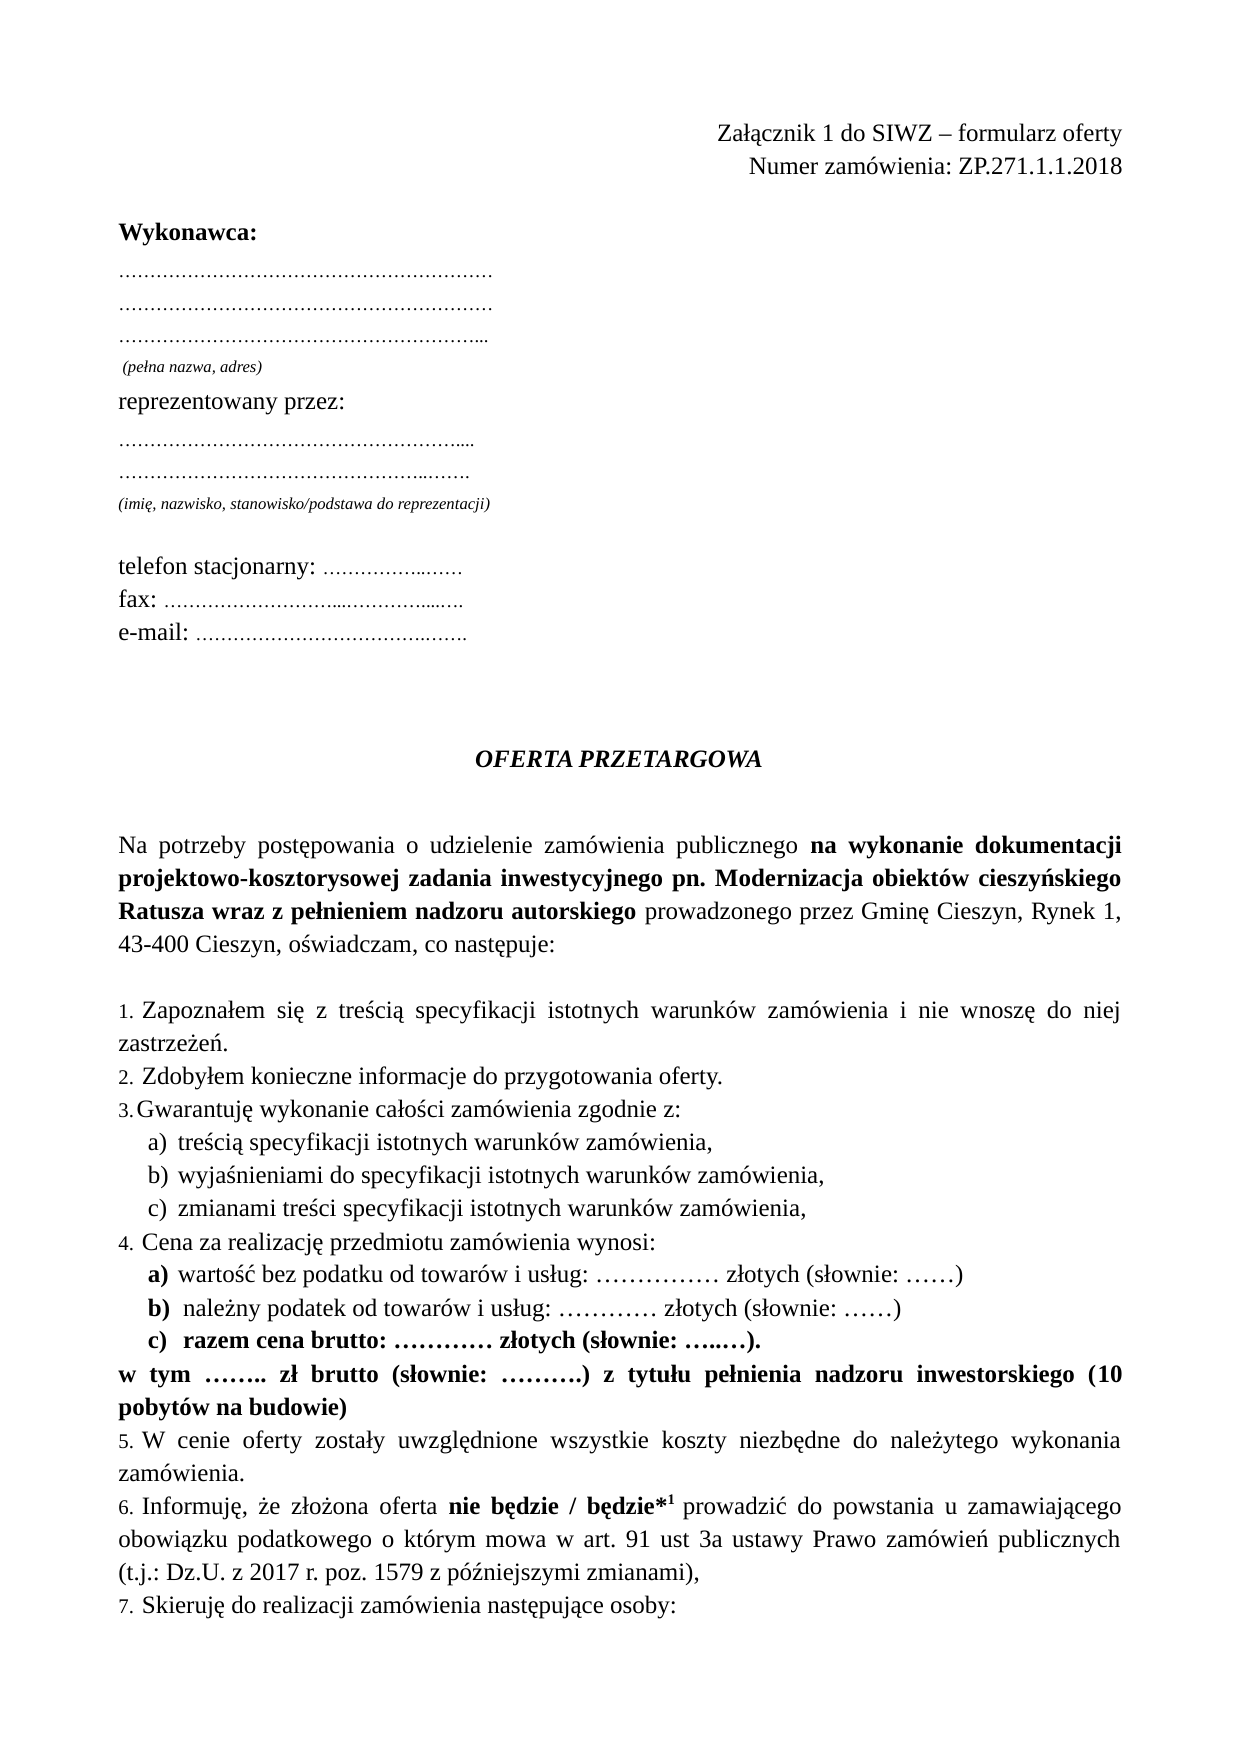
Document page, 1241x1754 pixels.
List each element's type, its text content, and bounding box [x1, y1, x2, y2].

list zmianami treści specyfikacji istotnych warunków zamówienia, [148, 1193, 1122, 1222]
text ……………………………………………………………………………………………………………………………………………………………... [118, 260, 502, 346]
text e-mail: ……………………………….……. [118, 617, 1122, 646]
text Wykonawca: [118, 217, 1122, 246]
text fax: ………………………...…………....…. [118, 584, 1122, 613]
text (imię, nazwisko, stanowisko/podstawa do reprezentacji) [118, 494, 546, 513]
list w tym …….. zł brutto (słownie: ……….) z tytułu pełnienia nadzoru inwestorskiego (10 pobytów na budowie) [118, 1359, 1122, 1420]
text (pełna nazwa, adres) [118, 357, 502, 376]
list należny podatek od towarów i usług: ………… złotych (słownie: ……) [148, 1293, 1122, 1321]
list W cenie oferty zostały uwzględnione wszystkie koszty niezbędne do należytego wykonania zamówienia. [118, 1425, 1122, 1486]
list wyjaśnieniami do specyfikacji istotnych warunków zamówienia, [148, 1161, 1122, 1189]
text telefon stacjonarny: ……………..…… [118, 551, 1122, 580]
list Gwarantuję wykonanie całości zamówienia zgodnie z: [118, 1094, 1122, 1123]
text OFERTA PRZETARGOWA [118, 744, 1122, 773]
subtitle Załącznik 1 do SIWZ – formularz oferty [118, 118, 1122, 147]
list Cena za realizację przedmiotu zamówienia wynosi: [118, 1227, 1122, 1255]
text reprezentowany przez: [118, 386, 1122, 415]
list Zapoznałem się z treścią specyfikacji istotnych warunków zamówienia i nie wnoszę do niej zastrzeżeń. [118, 995, 1122, 1057]
text Numer zamówienia: ZP.271.1.1.2018 [118, 151, 1122, 180]
list Informuję, że złożona oferta nie będzie / będzie*1 prowadzić do powstania u zamawiającego obowiązku podatkowego o którym mowa w art. 91 ust 3a ustawy Prawo zamówień publicznych (t.j.: Dz.U. z 2017 r. poz. 1579 z późniejszymi zmianami), [118, 1491, 1122, 1586]
list Zdobyłem konieczne informacje do przygotowania oferty. [118, 1061, 1122, 1090]
text Na potrzeby postępowania o udzielenie zamówienia publicznego na wykonanie dokumentacji projektowo-kosztorysowej zadania inwestycyjnego pn. Modernizacja obiektów cieszyńskiego Ratusza wraz z pełnieniem nadzoru autorskiego prowadzonego przez Gminę Cieszyn, Rynek 1, 43-400 Cieszyn, oświadczam, co następuje: [118, 830, 1122, 958]
text …………………………………………..……. [118, 461, 532, 483]
list wartość bez podatku od towarów i usług: …………… złotych (słownie: ……) [148, 1259, 1122, 1288]
list Skieruję do realizacji zamówienia następujące osoby: [118, 1590, 1122, 1618]
text ……………………………………………….... [118, 429, 532, 451]
list treścią specyfikacji istotnych warunków zamówienia, [148, 1127, 1122, 1156]
list razem cena brutto: ………… złotych (słownie: …..…). [148, 1326, 1122, 1354]
